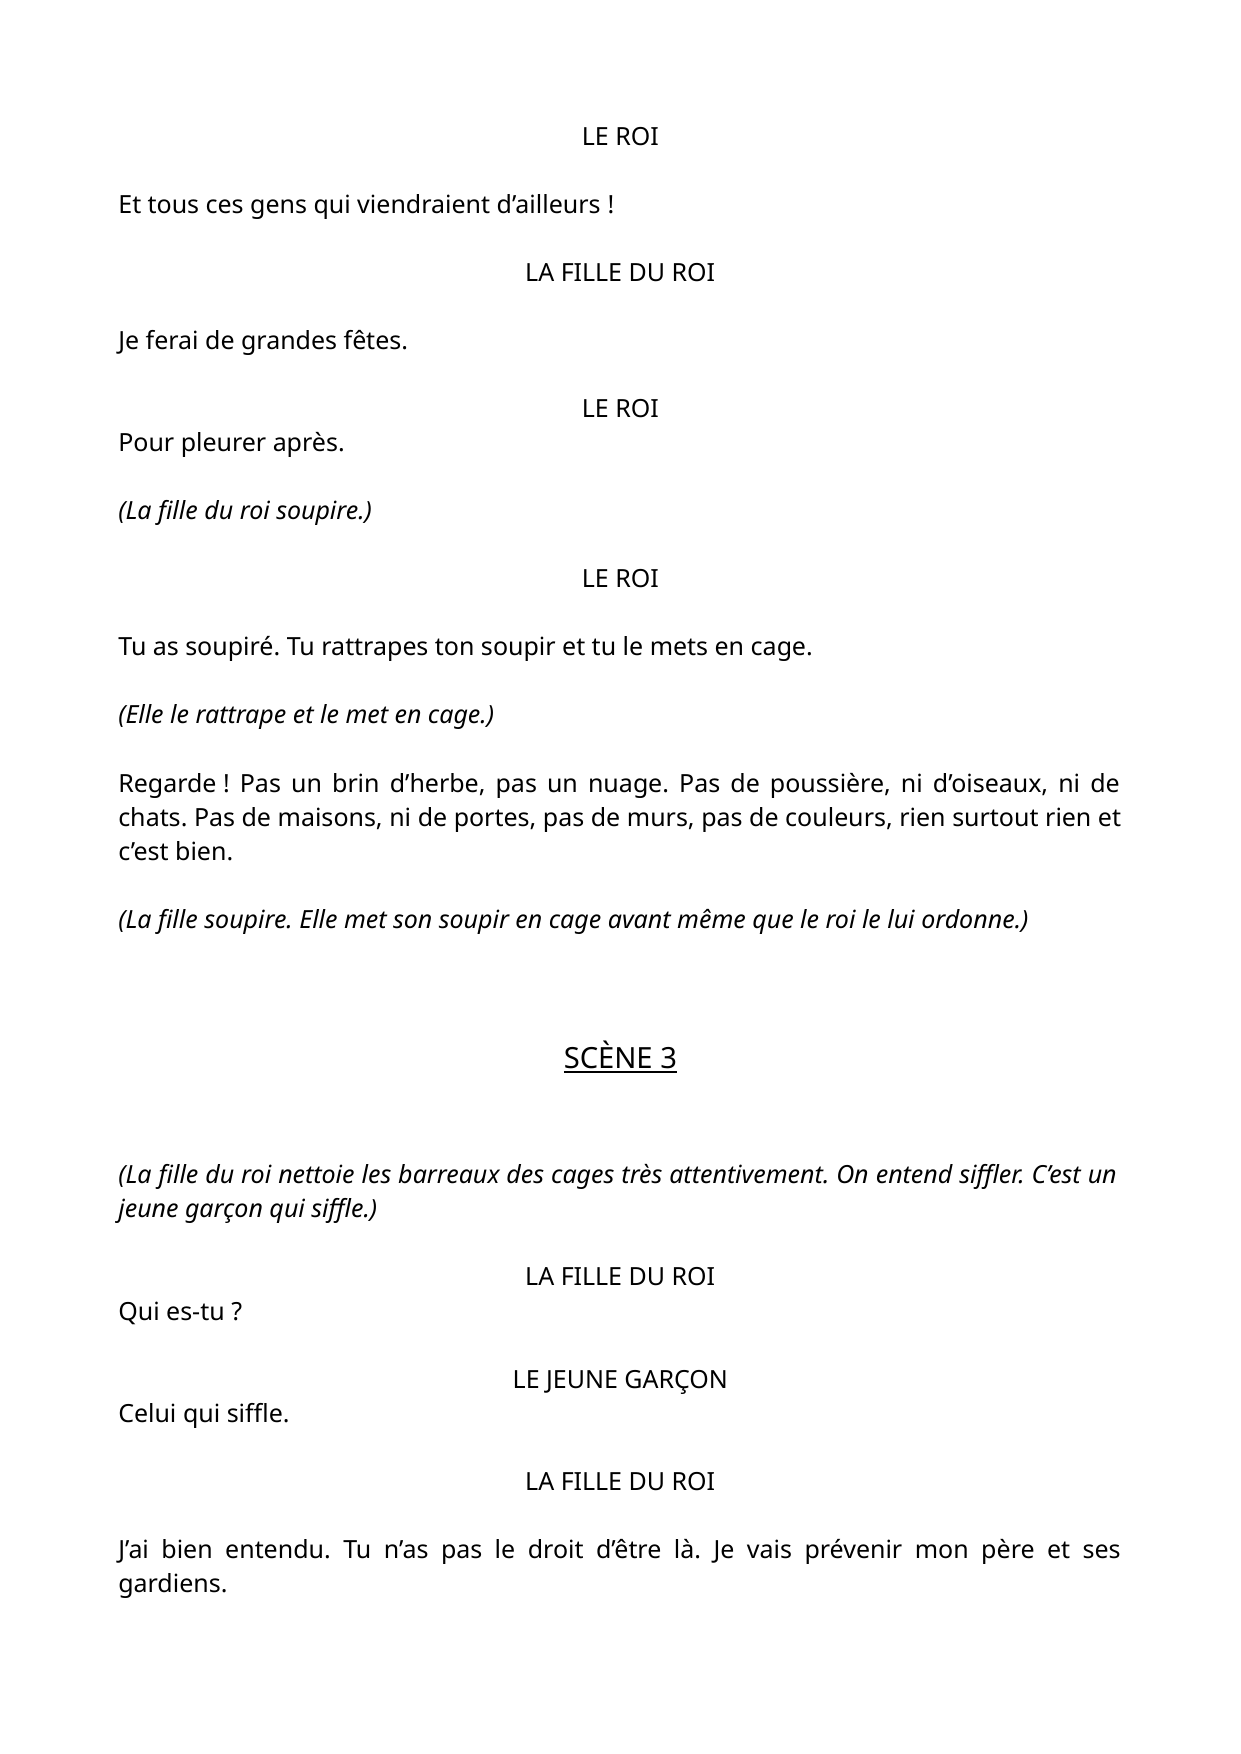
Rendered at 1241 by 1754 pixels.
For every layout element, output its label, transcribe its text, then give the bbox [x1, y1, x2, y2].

text LE ROI [118, 561, 1122, 595]
text (Elle le rattrape et le met en cage.) [118, 697, 1122, 731]
text Celui qui siffle. [118, 1395, 1122, 1429]
text LE ROI [118, 118, 1122, 152]
text Regarde ! Pas un brin d’herbe, pas un nuage. Pas de poussière, ni d’oiseaux, ni de chats. Pas de maisons, ni de portes, pas de murs, pas de couleurs, rien surtout rien et c’est bien. [118, 765, 1122, 867]
text Qui es-tu ? [118, 1293, 1122, 1327]
text (La fille du roi nettoie les barreaux des cages très attentivement. On entend siffler. C’est un jeune garçon qui siffle.) [118, 1157, 1122, 1225]
text (La fille soupire. Elle met son soupir en cage avant même que le roi le lui ordonne.) [118, 902, 1122, 936]
text J’ai bien entendu. Tu n’as pas le droit d’être là. Je vais prévenir mon père et ses gardiens. [118, 1532, 1122, 1600]
text Tu as soupiré. Tu rattrapes ton soupir et tu le mets en cage. [118, 629, 1122, 663]
text LA FILLE DU ROI [118, 1463, 1122, 1497]
text LA FILLE DU ROI [118, 254, 1122, 288]
text LE JEUNE GARÇON [118, 1361, 1122, 1395]
text LA FILLE DU ROI [118, 1259, 1122, 1293]
text (La fille du roi soupire.) [118, 493, 1122, 527]
text SCÈNE 3 [118, 1038, 1122, 1077]
text LE ROI [118, 391, 1122, 425]
text Pour pleurer après. [118, 425, 1122, 459]
text Je ferai de grandes fêtes. [118, 322, 1122, 357]
text Et tous ces gens qui viendraient d’ailleurs ! [118, 186, 1122, 220]
